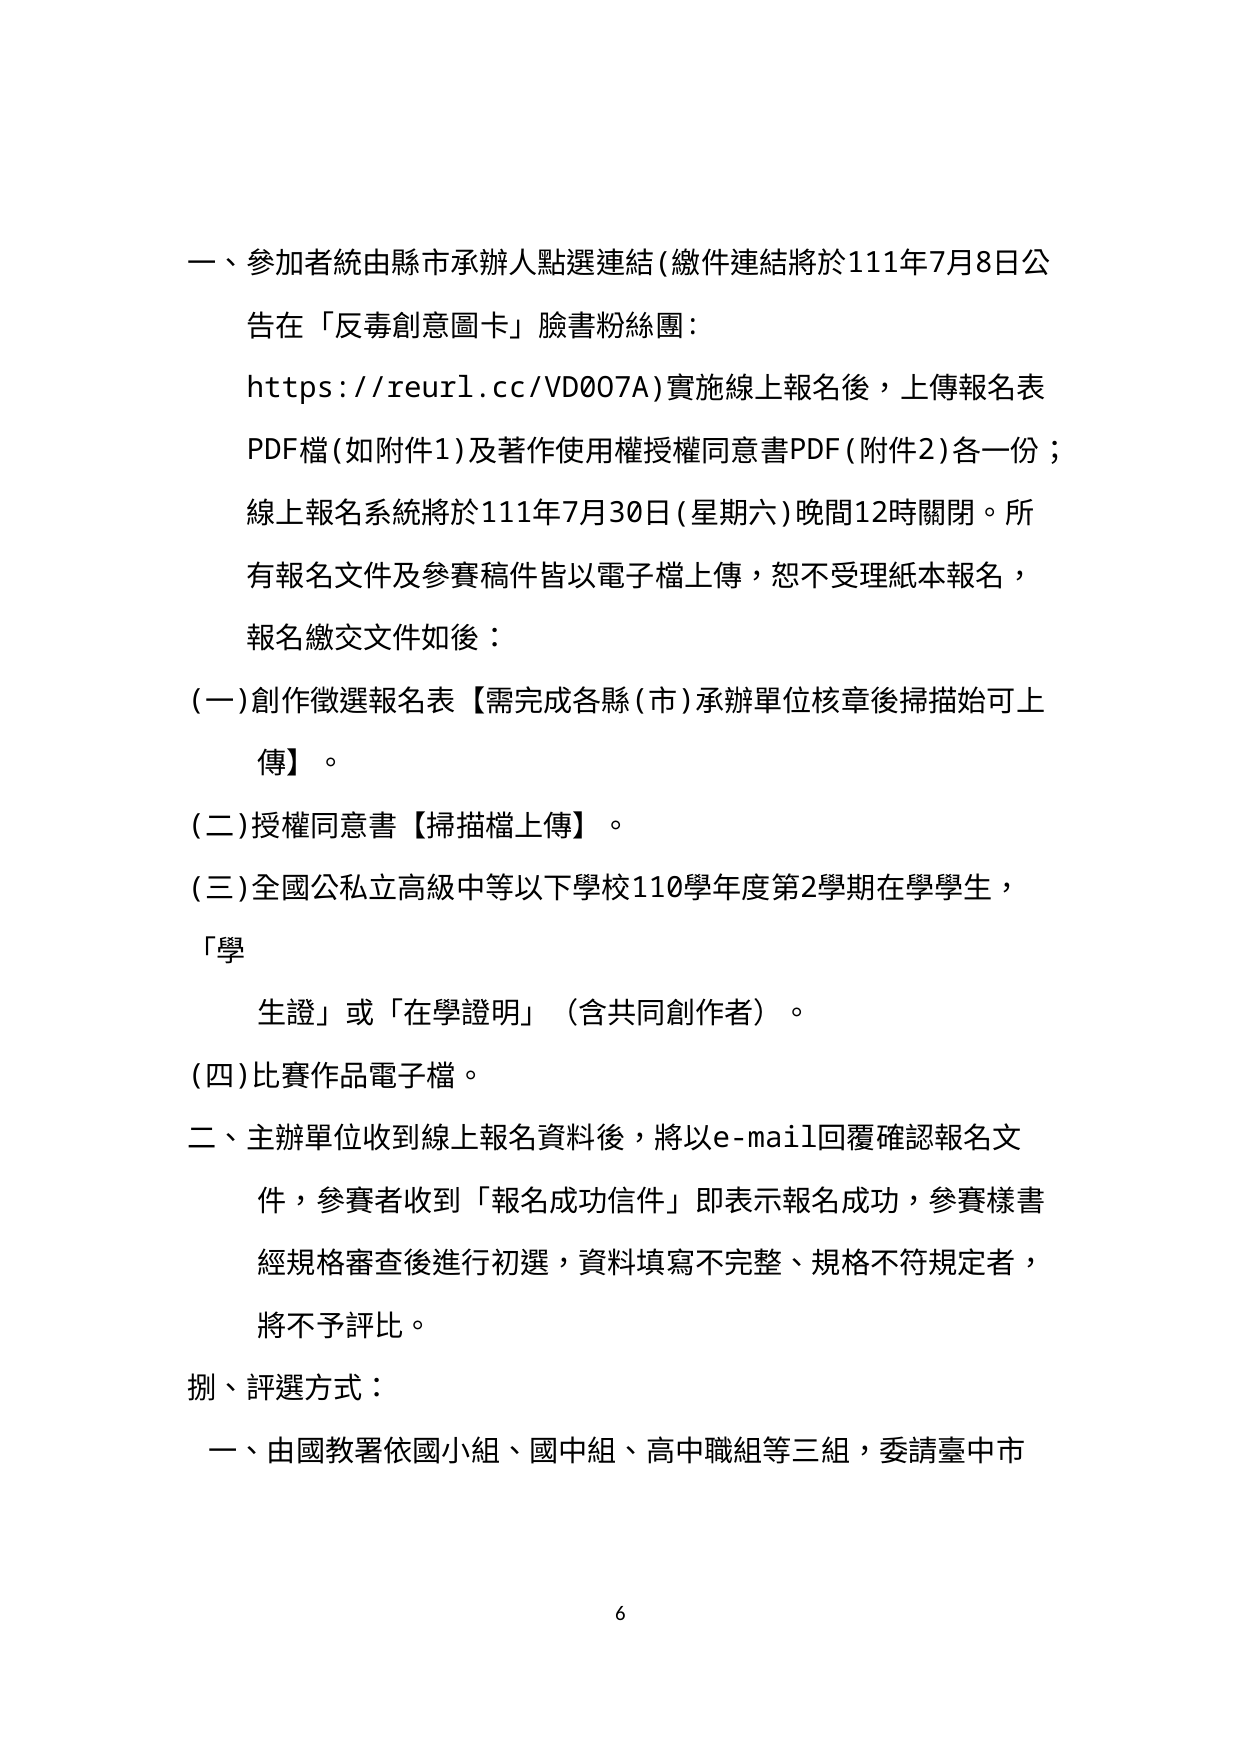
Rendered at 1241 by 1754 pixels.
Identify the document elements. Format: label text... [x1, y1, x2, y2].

text (四)比賽作品電子檔。 [187, 1032, 1053, 1094]
text 一、由國教署依國小組、國中組、高中職組等三組，委請臺中市 [208, 1407, 1053, 1469]
text 將不予評比。 [187, 1282, 1053, 1344]
text 件，參賽者收到「報名成功信件」即表示報名成功，參賽樣書 [187, 1157, 1053, 1219]
text (二)授權同意書【掃描檔上傳】。 [187, 782, 1053, 844]
text 二、主辦單位收到線上報名資料後，將以e-mail回覆確認報名文 [187, 1094, 1053, 1157]
text 一、參加者統由縣市承辦人點選連結(繳件連結將於111年7月8日公告在「反毒創意圖卡」臉書粉絲團: https://reurl.cc/VD0O7A)實施線上報名後，上傳報名表PDF檔(如附件1)及著作使用權授權同意書PDF(附件2)各一份；線上報名系統將於111年7月30日(星期六)晚間12時關閉。所有報名文件及參賽稿件皆以電子檔上傳，恕不受理紙本報名，報名繳交文件如後： [187, 219, 1053, 657]
text 生證」或「在學證明」（含共同創作者）。 [187, 969, 1053, 1032]
text 經規格審查後進行初選，資料填寫不完整、規格不符規定者， [187, 1219, 1053, 1282]
text 捌、評選方式： [187, 1344, 1053, 1407]
text (三)全國公私立高級中等以下學校110學年度第2學期在學學生，「學 [187, 844, 1053, 969]
text (一)創作徵選報名表【需完成各縣(市)承辦單位核章後掃描始可上 傳】。 [187, 657, 1053, 782]
